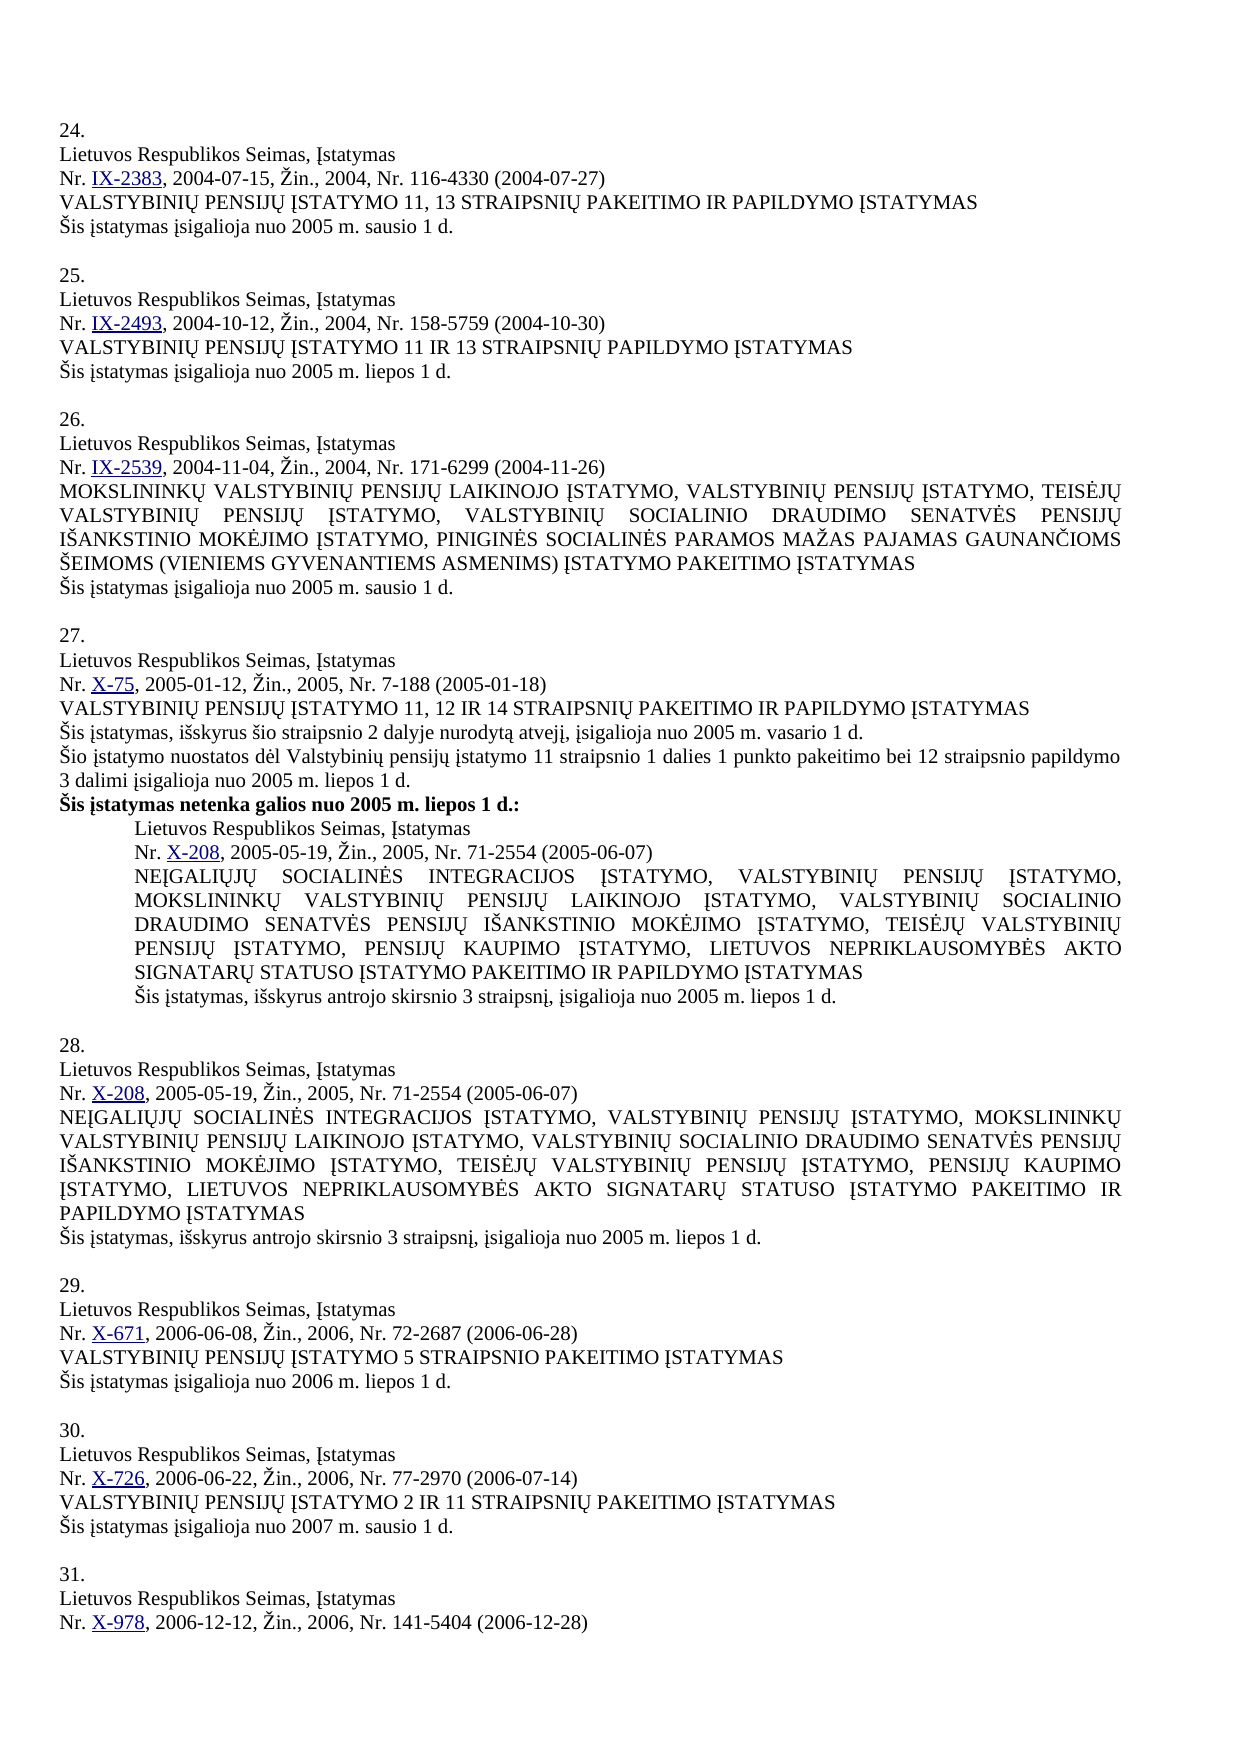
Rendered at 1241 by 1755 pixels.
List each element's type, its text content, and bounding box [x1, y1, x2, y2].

text VALSTYBINIŲ PENSIJŲ ĮSTATYMO 2 IR 11 STRAIPSNIŲ PAKEITIMO ĮSTATYMAS [59, 1490, 1122, 1514]
text 26. [59, 407, 1122, 431]
text VALSTYBINIŲ PENSIJŲ ĮSTATYMO 11, 13 STRAIPSNIŲ PAKEITIMO IR PAPILDYMO ĮSTATYMAS [59, 190, 1122, 214]
text Lietuvos Respublikos Seimas, Įstatymas [59, 816, 1122, 840]
text Nr. X-978, 2006-12-12, Žin., 2006, Nr. 141-5404 (2006-12-28) [59, 1610, 1122, 1634]
text Nr. X-671, 2006-06-08, Žin., 2006, Nr. 72-2687 (2006-06-28) [59, 1321, 1122, 1345]
text MOKSLININKŲ VALSTYBINIŲ PENSIJŲ LAIKINOJO ĮSTATYMO, VALSTYBINIŲ PENSIJŲ ĮSTATYMO, TEISĖJŲ VALSTYBINIŲ PENSIJŲ ĮSTATYMO, VALSTYBINIŲ SOCIALINIO DRAUDIMO SENATVĖS PENSIJŲ IŠANKSTINIO MOKĖJIMO ĮSTATYMO, PINIGINĖS SOCIALINĖS PARAMOS MAŽAS PAJAMAS GAUNANČIOMS ŠEIMOMS (VIENIEMS GYVENANTIEMS ASMENIMS) ĮSTATYMO PAKEITIMO ĮSTATYMAS [59, 479, 1122, 575]
text Lietuvos Respublikos Seimas, Įstatymas [59, 1297, 1122, 1321]
text Šis įstatymas įsigalioja nuo 2005 m. sausio 1 d. [59, 575, 1122, 599]
text Šis įstatymas įsigalioja nuo 2005 m. sausio 1 d. [59, 214, 1122, 238]
text NEĮGALIŲJŲ SOCIALINĖS INTEGRACIJOS ĮSTATYMO, VALSTYBINIŲ PENSIJŲ ĮSTATYMO, MOKSLININKŲ VALSTYBINIŲ PENSIJŲ LAIKINOJO ĮSTATYMO, VALSTYBINIŲ SOCIALINIO DRAUDIMO SENATVĖS PENSIJŲ IŠANKSTINIO MOKĖJIMO ĮSTATYMO, TEISĖJŲ VALSTYBINIŲ PENSIJŲ ĮSTATYMO, PENSIJŲ KAUPIMO ĮSTATYMO, LIETUVOS NEPRIKLAUSOMYBĖS AKTO SIGNATARŲ STATUSO ĮSTATYMO PAKEITIMO IR PAPILDYMO ĮSTATYMAS [59, 1105, 1122, 1225]
text NEĮGALIŲJŲ SOCIALINĖS INTEGRACIJOS ĮSTATYMO, VALSTYBINIŲ PENSIJŲ ĮSTATYMO, MOKSLININKŲ VALSTYBINIŲ PENSIJŲ LAIKINOJO ĮSTATYMO, VALSTYBINIŲ SOCIALINIO DRAUDIMO SENATVĖS PENSIJŲ IŠANKSTINIO MOKĖJIMO ĮSTATYMO, TEISĖJŲ VALSTYBINIŲ PENSIJŲ ĮSTATYMO, PENSIJŲ KAUPIMO ĮSTATYMO, LIETUVOS NEPRIKLAUSOMYBĖS AKTO SIGNATARŲ STATUSO ĮSTATYMO PAKEITIMO IR PAPILDYMO ĮSTATYMAS [134, 864, 1122, 984]
text Šis įstatymas, išskyrus antrojo skirsnio 3 straipsnį, įsigalioja nuo 2005 m. liepos 1 d. [59, 984, 1122, 1008]
text Lietuvos Respublikos Seimas, Įstatymas [59, 647, 1122, 672]
text 28. [59, 1032, 1122, 1057]
text 27. [59, 623, 1122, 647]
text Nr. X-208, 2005-05-19, Žin., 2005, Nr. 71-2554 (2005-06-07) [59, 840, 1122, 864]
text Šio įstatymo nuostatos dėl Valstybinių pensijų įstatymo 11 straipsnio 1 dalies 1 punkto pakeitimo bei 12 straipsnio papildymo 3 dalimi įsigalioja nuo 2005 m. liepos 1 d. [59, 744, 1122, 792]
text Lietuvos Respublikos Seimas, Įstatymas [59, 1057, 1122, 1081]
text VALSTYBINIŲ PENSIJŲ ĮSTATYMO 5 STRAIPSNIO PAKEITIMO ĮSTATYMAS [59, 1345, 1122, 1369]
text VALSTYBINIŲ PENSIJŲ ĮSTATYMO 11, 12 IR 14 STRAIPSNIŲ PAKEITIMO IR PAPILDYMO ĮSTATYMAS [59, 696, 1122, 720]
text Nr. IX-2493, 2004-10-12, Žin., 2004, Nr. 158-5759 (2004-10-30) [59, 311, 1122, 335]
text Šis įstatymas, išskyrus šio straipsnio 2 dalyje nurodytą atvejį, įsigalioja nuo 2005 m. vasario 1 d. [59, 720, 1123, 744]
text Šis įstatymas netenka galios nuo 2005 m. liepos 1 d.: [59, 792, 1122, 816]
text Nr. X-75, 2005-01-12, Žin., 2005, Nr. 7-188 (2005-01-18) [59, 672, 1122, 696]
text Šis įstatymas įsigalioja nuo 2007 m. sausio 1 d. [59, 1514, 1122, 1538]
text Šis įstatymas įsigalioja nuo 2006 m. liepos 1 d. [59, 1369, 1122, 1393]
text VALSTYBINIŲ PENSIJŲ ĮSTATYMO 11 IR 13 STRAIPSNIŲ PAPILDYMO ĮSTATYMAS [59, 335, 1122, 359]
text Lietuvos Respublikos Seimas, Įstatymas [59, 1442, 1122, 1466]
text 31. [59, 1562, 1122, 1586]
text Lietuvos Respublikos Seimas, Įstatymas [59, 287, 1122, 311]
text Nr. X-208, 2005-05-19, Žin., 2005, Nr. 71-2554 (2005-06-07) [59, 1081, 1122, 1105]
text 25. [59, 262, 1122, 287]
text Lietuvos Respublikos Seimas, Įstatymas [59, 431, 1122, 455]
text Nr. X-726, 2006-06-22, Žin., 2006, Nr. 77-2970 (2006-07-14) [59, 1466, 1122, 1490]
text Nr. IX-2383, 2004-07-15, Žin., 2004, Nr. 116-4330 (2004-07-27) [59, 166, 1122, 190]
text Lietuvos Respublikos Seimas, Įstatymas [59, 1586, 1122, 1610]
text 30. [59, 1417, 1122, 1442]
text Lietuvos Respublikos Seimas, Įstatymas [59, 142, 1122, 166]
text Šis įstatymas įsigalioja nuo 2005 m. liepos 1 d. [59, 359, 1122, 383]
text Nr. IX-2539, 2004-11-04, Žin., 2004, Nr. 171-6299 (2004-11-26) [59, 455, 1122, 479]
text Šis įstatymas, išskyrus antrojo skirsnio 3 straipsnį, įsigalioja nuo 2005 m. liepos 1 d. [59, 1225, 1122, 1249]
text 24. [59, 118, 1122, 142]
text 29. [59, 1273, 1122, 1297]
